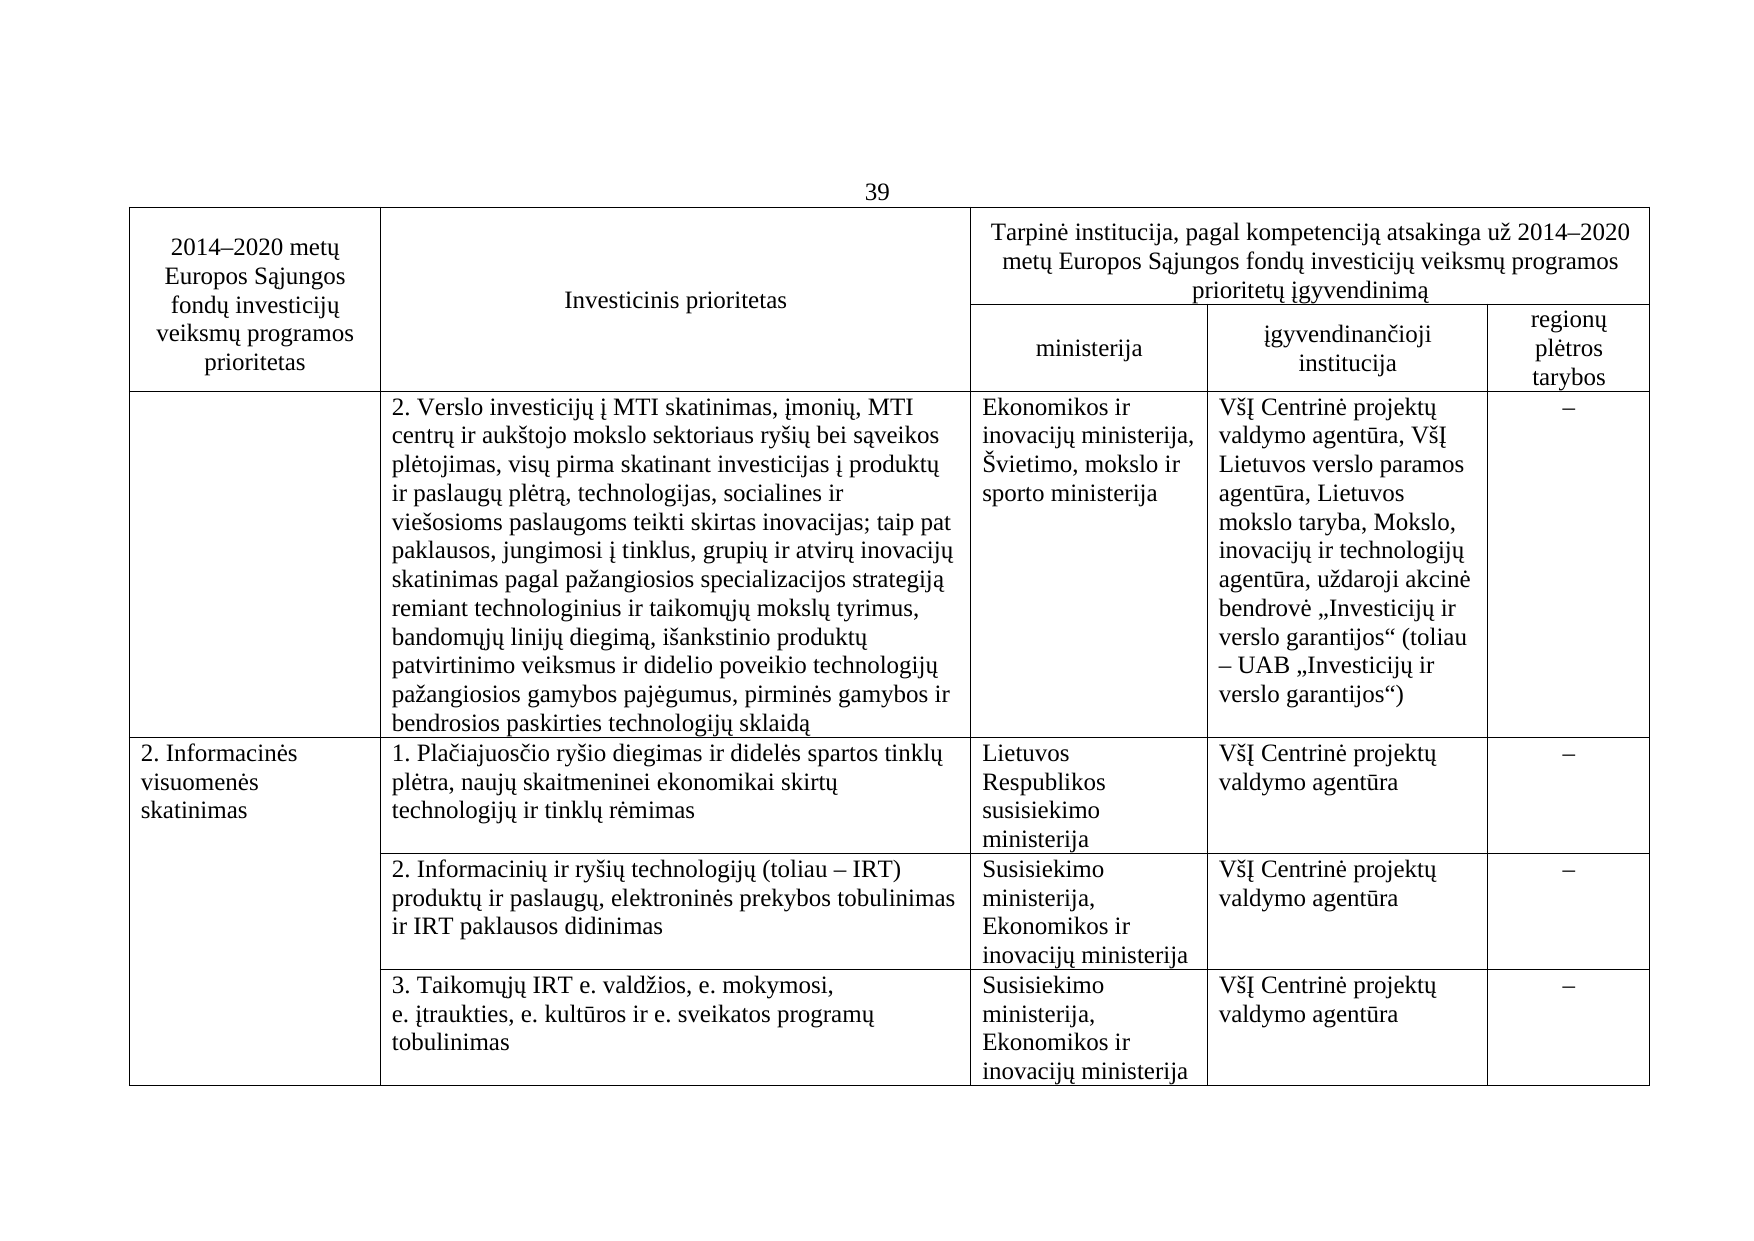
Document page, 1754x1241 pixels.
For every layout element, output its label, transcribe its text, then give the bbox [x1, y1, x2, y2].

table_cell – [1488, 854, 1649, 969]
table_cell – [1488, 738, 1649, 853]
table_cell 3. Taikomųjų IRT e. valdžios, e. mokymosi, e. įtraukties, e. kultūros ir e. sveikatos programų tobulinimas [381, 970, 970, 1085]
table_cell VšĮ Centrinė projektų valdymo agentūra [1208, 970, 1487, 1085]
table_cell VšĮ Centrinė projektų valdymo agentūra, VšĮ Lietuvos verslo paramos agentūra, Lietuvos mokslo taryba, Mokslo, inovacijų ir technologijų agentūra, uždaroji akcinė bendrovė „Investicijų ir verslo garantijos“ (toliau – UAB „Investicijų ir verslo garantijos“) [1208, 392, 1487, 737]
table_cell Ekonomikos ir inovacijų ministerija, Švietimo, mokslo ir sporto ministerija [971, 392, 1207, 737]
table_cell 2. Informacinių ir ryšių technologijų (toliau – IRT) produktų ir paslaugų, elektroninės prekybos tobulinimas ir IRT paklausos didinimas [381, 854, 970, 969]
table_cell 2. Verslo investicijų į MTI skatinimas, įmonių, MTI centrų ir aukštojo mokslo sektoriaus ryšių bei sąveikos plėtojimas, visų pirma skatinant investicijas į produktų ir paslaugų plėtrą, technologijas, socialines ir viešosioms paslaugoms teikti skirtas inovacijas; taip pat paklausos, jungimosi į tinklus, grupių ir atvirų inovacijų skatinimas pagal pažangiosios specializacijos strategiją remiant technologinius ir taikomųjų mokslų tyrimus, bandomųjų linijų diegimą, išankstinio produktų patvirtinimo veiksmus ir didelio poveikio technologijų pažangiosios gamybos pajėgumus, pirminės gamybos ir bendrosios paskirties technologijų sklaidą [381, 392, 970, 737]
table_cell Susisiekimo ministerija, Ekonomikos ir inovacijų ministerija [971, 970, 1207, 1085]
table_cell VšĮ Centrinė projektų valdymo agentūra [1208, 854, 1487, 969]
table_header Tarpinė institucija, pagal kompetenciją atsakinga už 2014–2020 metų Europos Sąjungos fondų investicijų veiksmų programos prioritetų įgyvendinimą [971, 208, 1649, 303]
table_header Investicinis prioritetas [381, 208, 970, 391]
table_cell ministerija [971, 305, 1207, 391]
table_cell – [1488, 970, 1649, 1085]
table_cell 2. Informacinės visuomenės skatinimas [130, 738, 380, 1085]
table_cell įgyvendinančioji institucija [1208, 305, 1487, 391]
table_header 2014–2020 metų Europos Sąjungos fondų investicijų veiksmų programos prioritetas [130, 208, 380, 391]
table_cell 1. Plačiajuosčio ryšio diegimas ir didelės spartos tinklų plėtra, naujų skaitmeninei ekonomikai skirtų technologijų ir tinklų rėmimas [381, 738, 970, 853]
table_cell Susisiekimo ministerija, Ekonomikos ir inovacijų ministerija [971, 854, 1207, 969]
table_cell Lietuvos Respublikos susisiekimo ministerija [971, 738, 1207, 853]
table_cell VšĮ Centrinė projektų valdymo agentūra [1208, 738, 1487, 853]
table_cell – [1488, 392, 1649, 737]
table_cell [130, 392, 380, 737]
table_cell regionų plėtros tarybos [1488, 305, 1649, 391]
